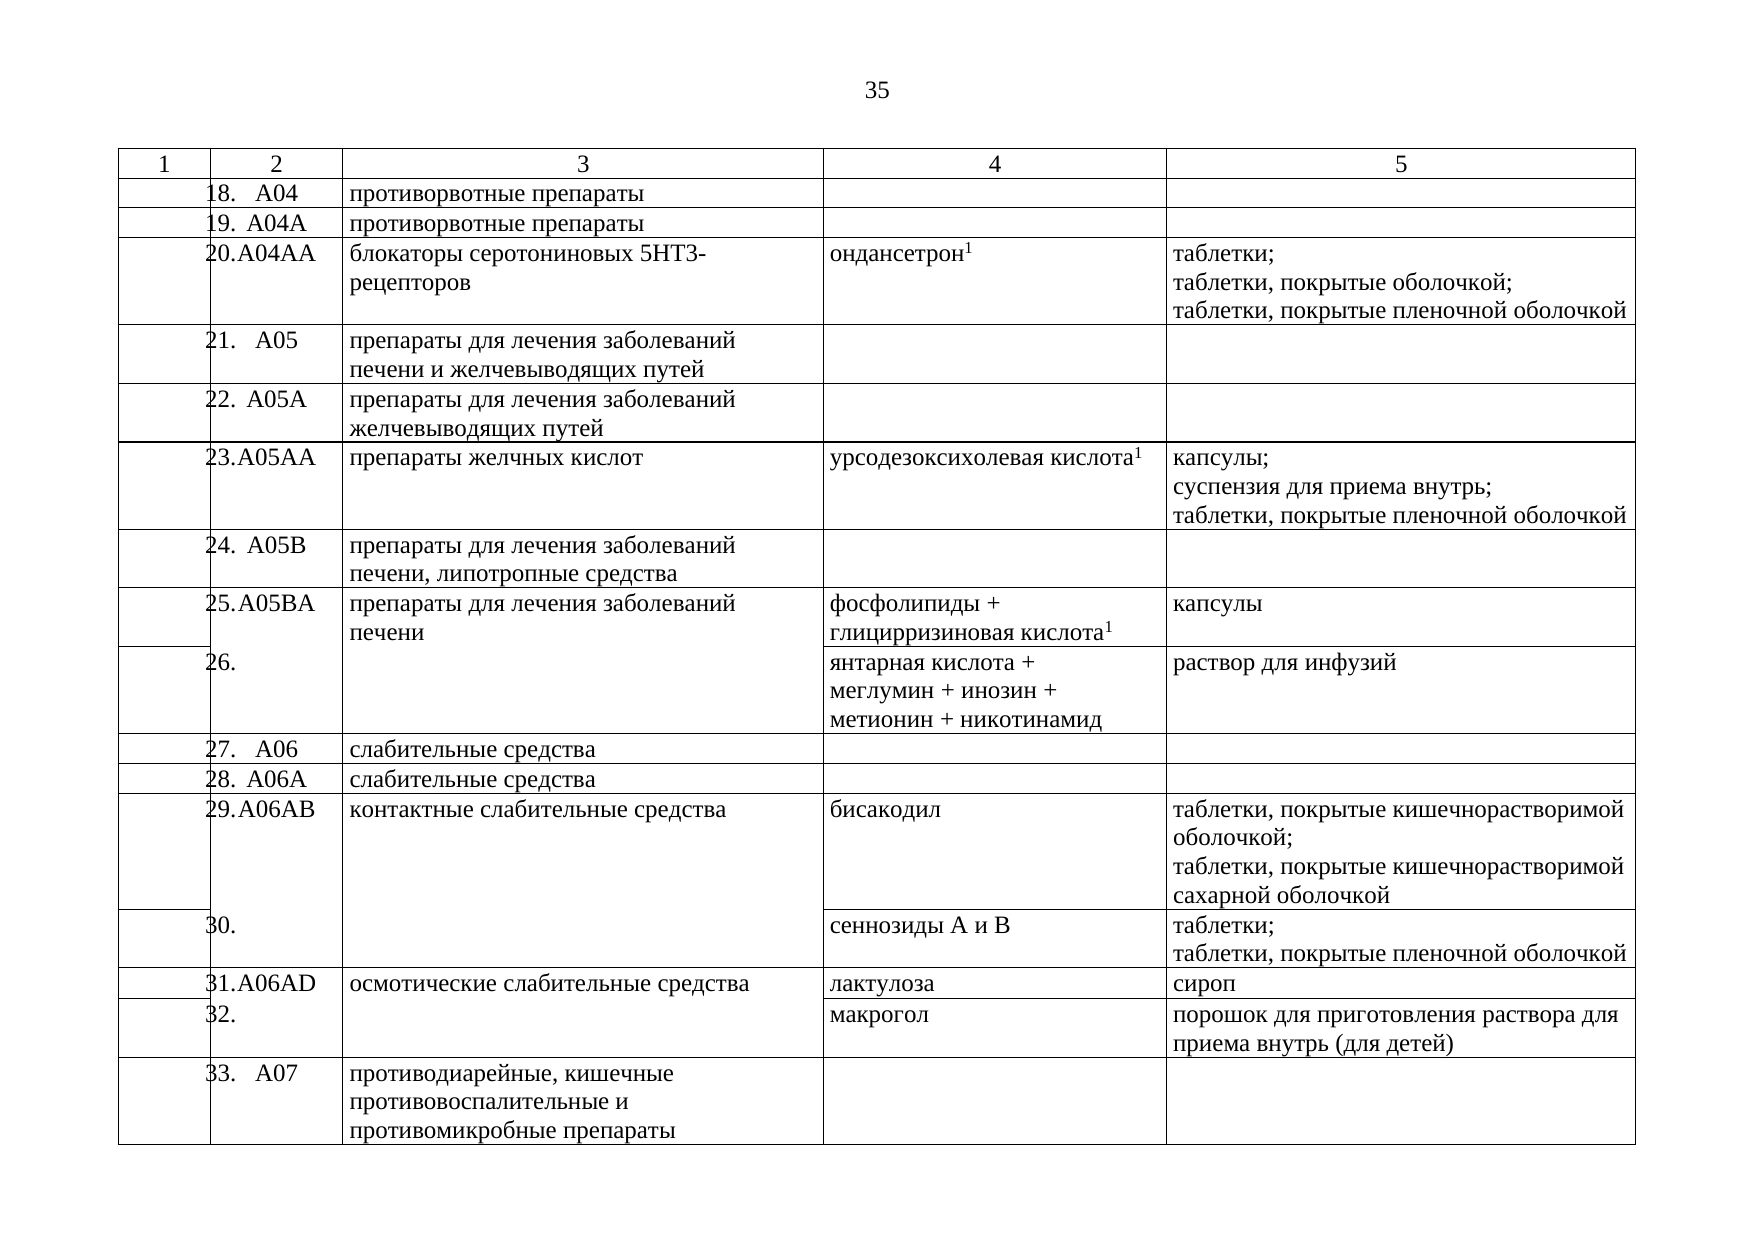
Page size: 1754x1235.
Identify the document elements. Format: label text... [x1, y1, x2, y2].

table_cell A04A [211, 208, 342, 237]
table_cell слабительные средства [343, 764, 823, 793]
table_cell [1167, 179, 1635, 207]
table_cell бисакодил [824, 794, 1166, 909]
table_cell [119, 764, 210, 793]
table_cell [119, 1058, 210, 1144]
table_cell A06 [211, 734, 342, 763]
table_cell капсулы; суспензия для приема внутрь; таблетки, покрытые пленочной оболочкой [1167, 443, 1635, 529]
table_cell препараты для лечения заболеваний печени и желчевыводящих путей [343, 325, 823, 383]
table_cell препараты для лечения заболеваний печени [343, 588, 823, 733]
table_cell [119, 968, 210, 998]
table_cell ондансетрон1 [824, 238, 1166, 324]
table_cell [1167, 764, 1635, 793]
table_cell A05BA [211, 588, 342, 733]
table_cell [119, 238, 210, 324]
table_cell [1167, 325, 1635, 383]
table_cell A04AA [211, 238, 342, 324]
table_cell [119, 443, 210, 529]
table_cell A06AB [211, 794, 342, 909]
table_cell [824, 764, 1166, 793]
table_cell [824, 325, 1166, 383]
table_cell [119, 325, 210, 383]
table_cell препараты желчных кислот [343, 443, 823, 529]
table_cell макрогол [824, 999, 1166, 1057]
table_cell A05 [211, 325, 342, 383]
table_cell блокаторы серотониновых 5HT3-рецепторов [343, 238, 823, 324]
table_cell [119, 794, 210, 909]
table_cell янтарная кислота + меглумин + инозин + метионин + никотинамид [824, 647, 1166, 733]
table_cell контактные слабительные средства [343, 794, 823, 909]
table_cell [1167, 384, 1635, 441]
table_header 5 [1167, 149, 1635, 177]
table_cell фосфолипиды + глицирризиновая кислота1 [824, 588, 1166, 646]
table_cell A06A [211, 764, 342, 793]
table_cell [1167, 734, 1635, 763]
table_cell [119, 588, 210, 646]
table_cell сеннозиды A и B [824, 910, 1166, 967]
table_header 3 [343, 149, 823, 177]
table_cell раствор для инфузий [1167, 647, 1635, 733]
table_header 2 [211, 149, 342, 177]
table_cell слабительные средства [343, 734, 823, 763]
table_cell [119, 734, 210, 763]
table_cell противодиарейные, кишечные противовоспалительные и противомикробные препараты [343, 1058, 823, 1144]
table_cell капсулы [1167, 588, 1635, 646]
table_cell осмотические слабительные средства [343, 968, 823, 1057]
table_cell препараты для лечения заболеваний печени, липотропные средства [343, 530, 823, 587]
table_cell [1167, 208, 1635, 237]
table_cell таблетки; таблетки, покрытые пленочной оболочкой [1167, 910, 1635, 967]
table_cell урсодезоксихолевая кислота1 [824, 443, 1166, 529]
table_cell [119, 530, 210, 587]
table_cell A05A [211, 384, 342, 441]
table_cell [119, 647, 210, 733]
table_cell A05B [211, 530, 342, 587]
table_cell [119, 384, 210, 441]
table_cell [824, 734, 1166, 763]
table_header 1 [119, 149, 210, 177]
table_cell сироп [1167, 968, 1635, 998]
table_cell препараты для лечения заболеваний желчевыводящих путей [343, 384, 823, 441]
table_cell [824, 179, 1166, 207]
table_cell лактулоза [824, 968, 1166, 998]
table_cell [1167, 1058, 1635, 1144]
table_cell противорвотные препараты [343, 179, 823, 207]
table_cell A07 [211, 1058, 342, 1144]
table_cell [119, 999, 210, 1057]
table_cell таблетки, покрытые кишечнорастворимой оболочкой; таблетки, покрытые кишечнорастворимой сахарной оболочкой [1167, 794, 1635, 909]
table_cell противорвотные препараты [343, 208, 823, 237]
table_cell [824, 384, 1166, 441]
table_cell [119, 179, 210, 207]
table_cell A06AD [211, 968, 342, 1057]
table_cell [824, 1058, 1166, 1144]
table_cell [119, 910, 210, 967]
table_cell таблетки; таблетки, покрытые оболочкой; таблетки, покрытые пленочной оболочкой [1167, 238, 1635, 324]
table_cell [824, 208, 1166, 237]
table_cell [343, 909, 823, 967]
table_cell [119, 208, 210, 237]
table_cell [211, 909, 342, 967]
table_cell [1167, 530, 1635, 587]
table_cell порошок для приготовления раствора для приема внутрь (для детей) [1167, 999, 1635, 1057]
table_cell A04 [211, 179, 342, 207]
table_cell A05AA [211, 443, 342, 529]
table_header 4 [824, 149, 1166, 177]
table_cell [824, 530, 1166, 587]
